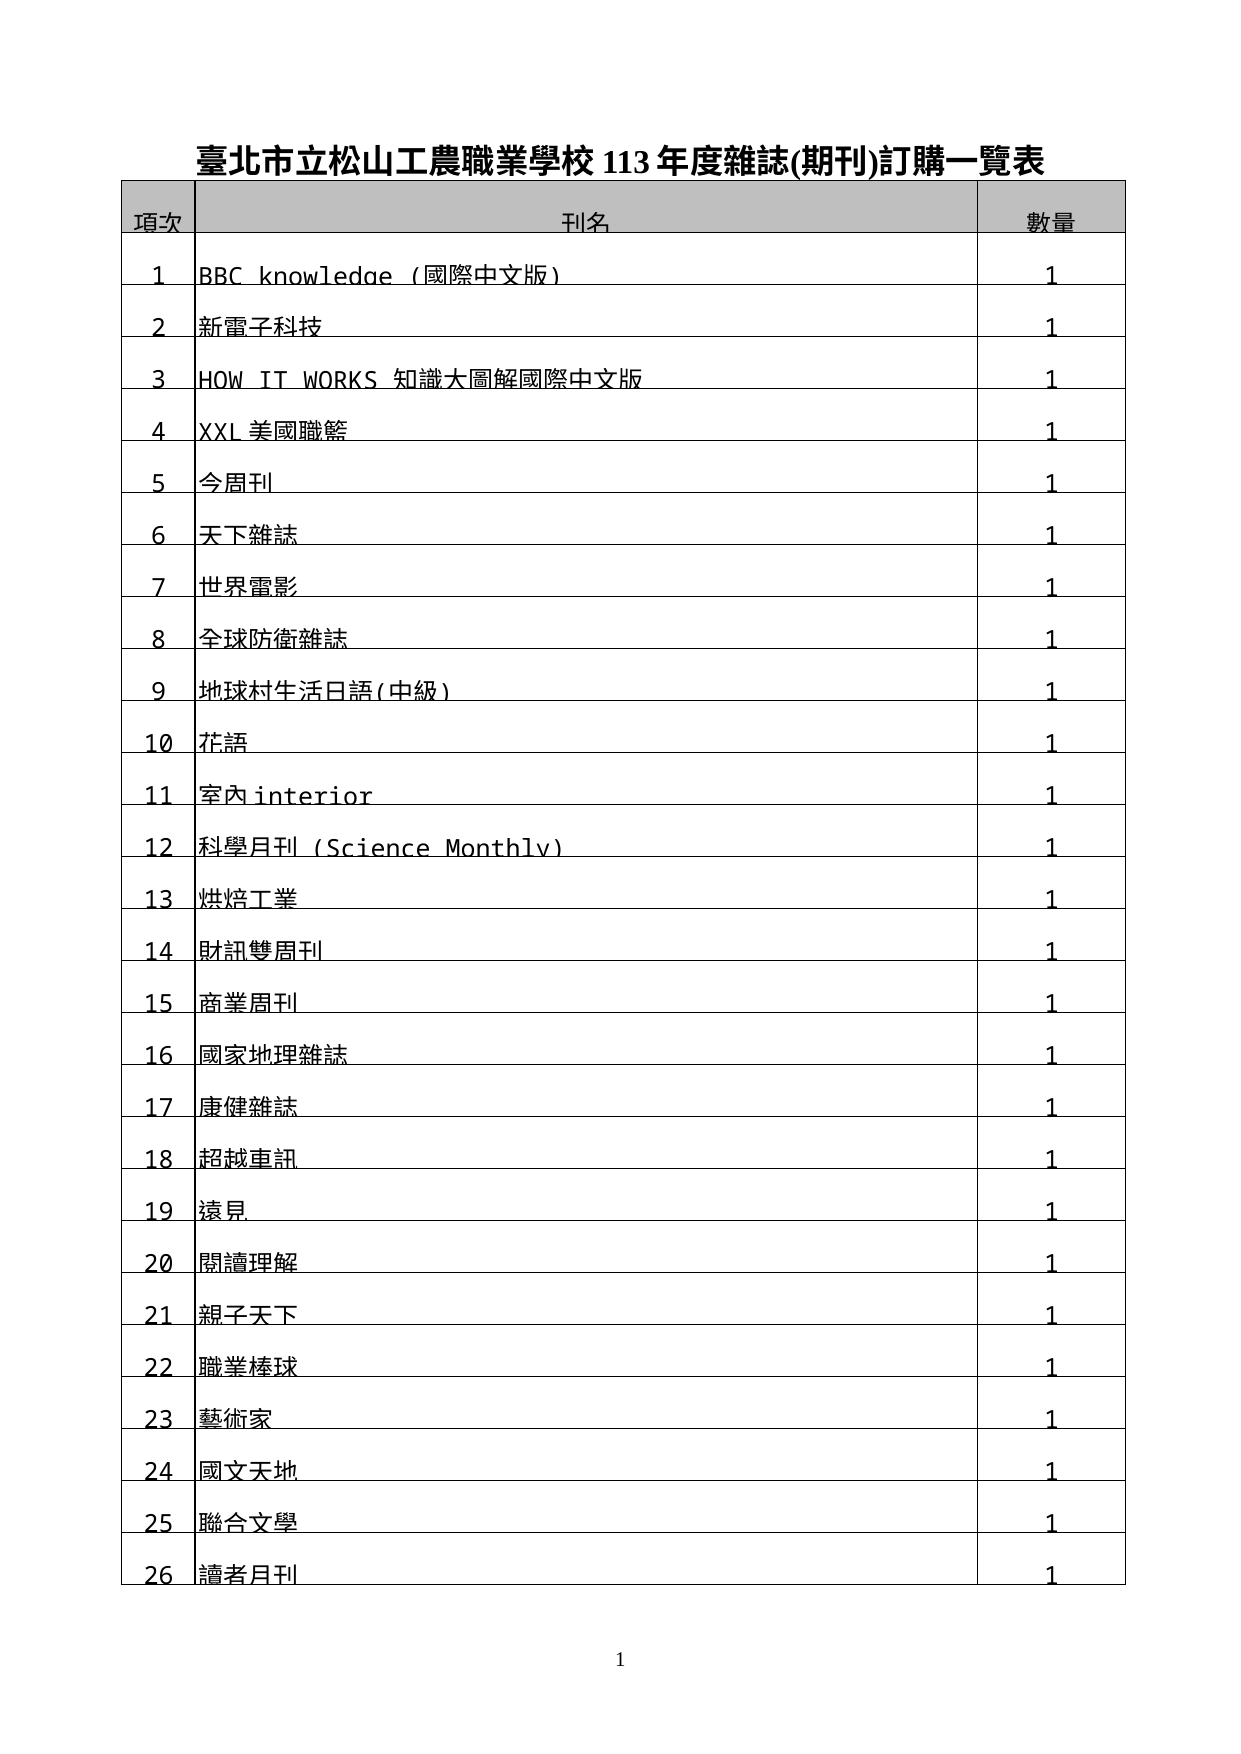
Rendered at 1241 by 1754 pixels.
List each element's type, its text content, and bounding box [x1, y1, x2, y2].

table_cell 世界電影 [196, 545, 977, 596]
table_cell 1 [978, 805, 1125, 856]
table_cell 21 [122, 1273, 194, 1324]
table_cell 11 [122, 753, 194, 804]
table_cell 1 [978, 909, 1125, 960]
table_cell 1 [978, 233, 1125, 284]
table_cell 17 [122, 1065, 194, 1116]
table_cell 烘焙工業 [196, 857, 977, 908]
table_cell 1 [978, 1221, 1125, 1272]
table_cell 12 [122, 805, 194, 856]
table_cell 花語 [196, 701, 977, 752]
table_cell 19 [122, 1169, 194, 1220]
table_cell 聯合文學 [196, 1481, 977, 1532]
table_header 數量 [978, 181, 1125, 232]
table_cell 13 [122, 857, 194, 908]
table_cell 1 [978, 1429, 1125, 1480]
table_cell 1 [978, 597, 1125, 648]
table_cell 藝術家 [196, 1377, 977, 1428]
table_cell 1 [978, 1117, 1125, 1168]
table_cell 1 [978, 1013, 1125, 1064]
text 臺北市立松山工農職業學校113年度雜誌(期刊)訂購一覽表 [118, 118, 1122, 180]
table_cell 14 [122, 909, 194, 960]
table_cell 1 [978, 285, 1125, 336]
table_cell 遠見 [196, 1169, 977, 1220]
table_cell 全球防衛雜誌 [196, 597, 977, 648]
table_cell 讀者月刊 [196, 1533, 977, 1584]
table_cell 科學月刊 (Science Monthly) [196, 805, 977, 856]
table_cell 8 [122, 597, 194, 648]
table_cell 康健雜誌 [196, 1065, 977, 1116]
table_cell 地球村生活日語(中級) [196, 649, 977, 700]
table_cell 1 [978, 441, 1125, 492]
table_cell 3 [122, 337, 194, 388]
table_cell 職業棒球 [196, 1325, 977, 1376]
table_cell 1 [978, 961, 1125, 1012]
table_cell 16 [122, 1013, 194, 1064]
table_cell 1 [978, 649, 1125, 700]
table_cell 20 [122, 1221, 194, 1272]
table_cell 18 [122, 1117, 194, 1168]
table_cell 商業周刊 [196, 961, 977, 1012]
table_cell 1 [978, 493, 1125, 544]
table_cell 國家地理雜誌 [196, 1013, 977, 1064]
table_cell 1 [978, 1273, 1125, 1324]
table_cell 親子天下 [196, 1273, 977, 1324]
table_cell 1 [122, 233, 194, 284]
table_cell XXL美國職籃 [196, 389, 977, 440]
table_cell 天下雜誌 [196, 493, 977, 544]
table_cell 10 [122, 701, 194, 752]
table_cell 1 [978, 389, 1125, 440]
table_cell 26 [122, 1533, 194, 1584]
table_cell 25 [122, 1481, 194, 1532]
table_cell 2 [122, 285, 194, 336]
table_cell 1 [978, 545, 1125, 596]
table_cell 閱讀理解 [196, 1221, 977, 1272]
table_cell 23 [122, 1377, 194, 1428]
table_cell 1 [978, 337, 1125, 388]
table_cell HOW IT WORKS 知識大圖解國際中文版 [196, 337, 977, 388]
table_header 項次 [122, 181, 194, 232]
table_cell 1 [978, 1065, 1125, 1116]
table_cell 1 [978, 1377, 1125, 1428]
table_header 刊名 [196, 181, 977, 232]
table_cell 4 [122, 389, 194, 440]
table_cell 15 [122, 961, 194, 1012]
table_cell 1 [978, 1533, 1125, 1584]
table_cell BBC knowledge (國際中文版) [196, 233, 977, 284]
table_cell 財訊雙周刊 [196, 909, 977, 960]
table_cell 7 [122, 545, 194, 596]
table_cell 1 [978, 701, 1125, 752]
table_cell 1 [978, 857, 1125, 908]
table_cell 1 [978, 1169, 1125, 1220]
table_cell 今周刊 [196, 441, 977, 492]
table_cell 超越車訊 [196, 1117, 977, 1168]
table_cell 1 [978, 1481, 1125, 1532]
table_cell 1 [978, 753, 1125, 804]
table_cell 新電子科技 [196, 285, 977, 336]
table_cell 9 [122, 649, 194, 700]
table_cell 6 [122, 493, 194, 544]
table_cell 室內interior [196, 753, 977, 804]
table_cell 22 [122, 1325, 194, 1376]
table_cell 1 [978, 1325, 1125, 1376]
table_cell 5 [122, 441, 194, 492]
table_cell 國文天地 [196, 1429, 977, 1480]
table_cell 24 [122, 1429, 194, 1480]
